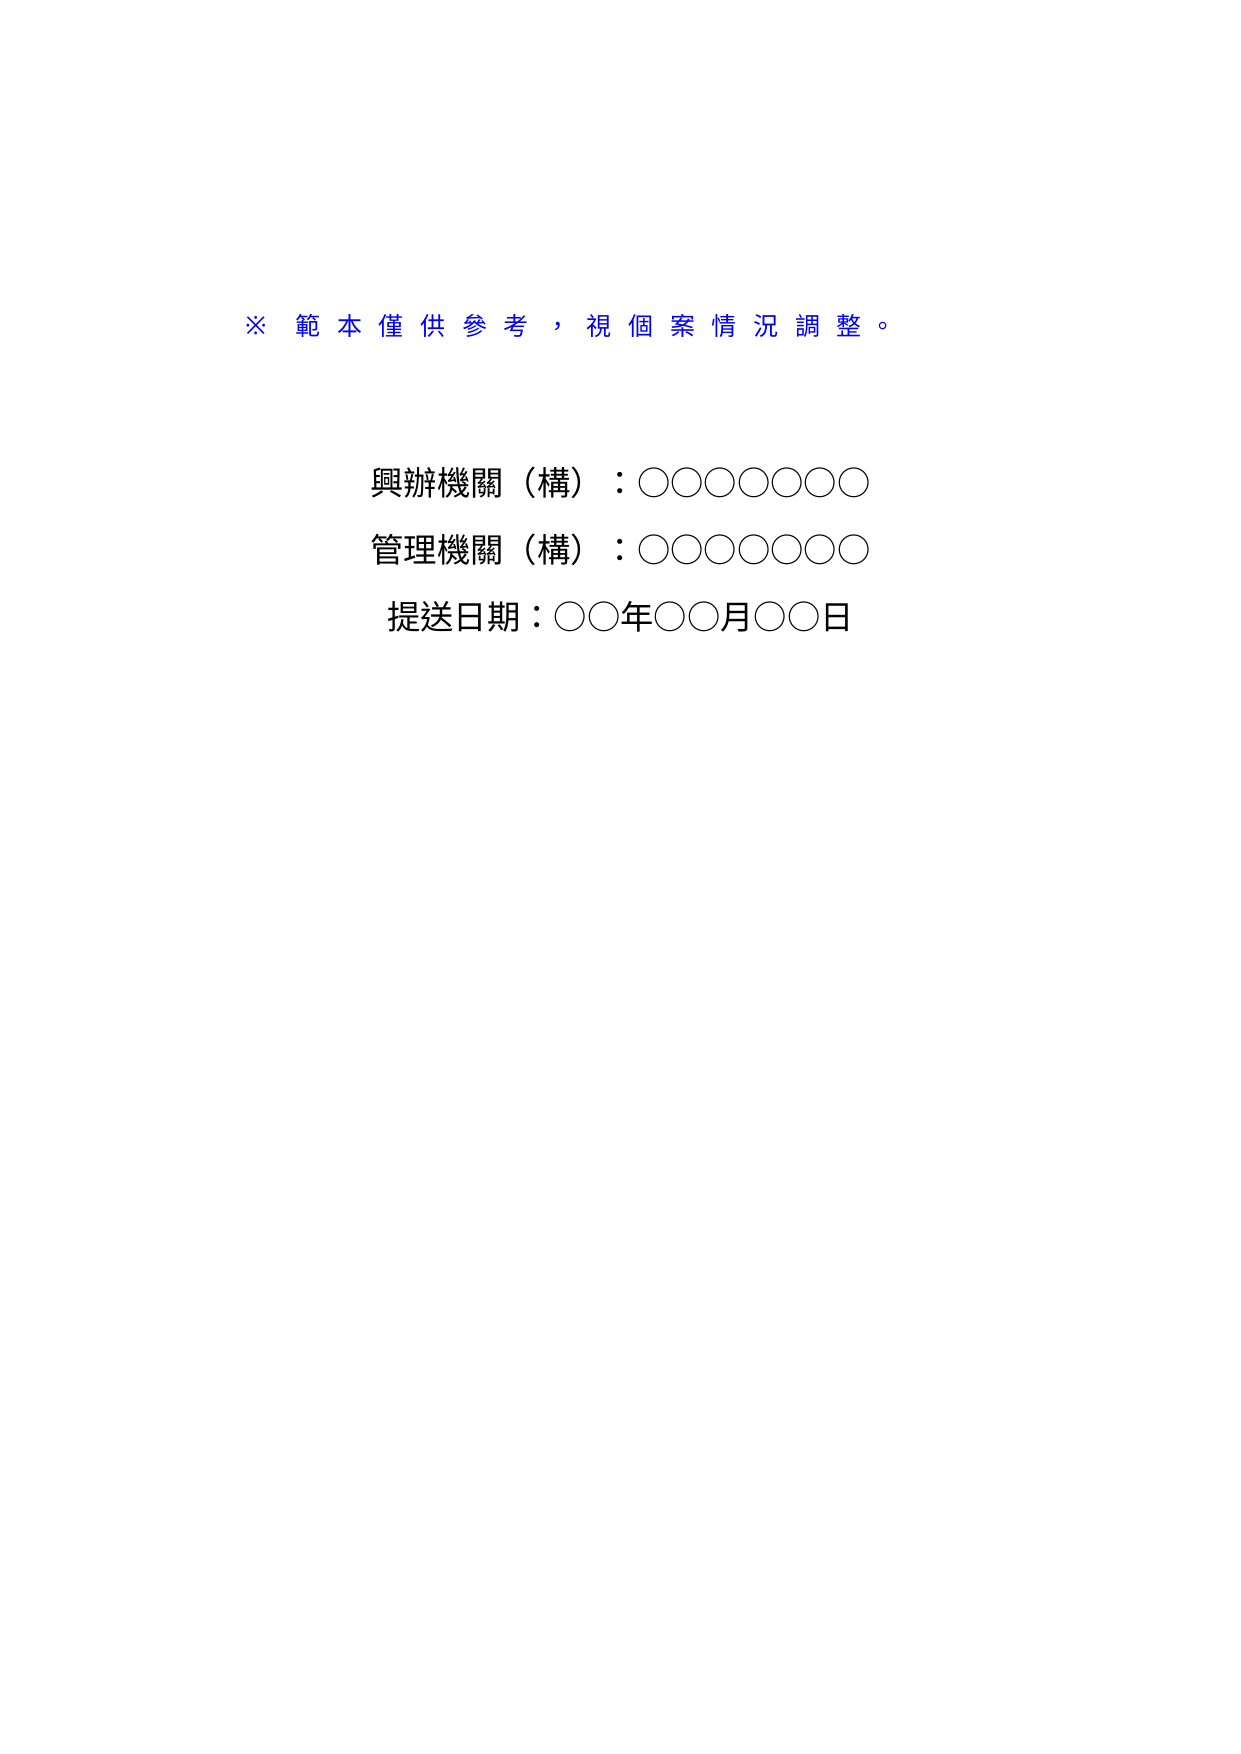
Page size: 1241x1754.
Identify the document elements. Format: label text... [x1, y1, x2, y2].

text 興辦機關（構）：○○○○○○○ [203, 457, 1037, 505]
text 管理機關（構）：○○○○○○○ [203, 524, 1037, 572]
text 提送日期：○○年○○月○○日 [203, 591, 1037, 639]
list 範本僅供參考，視個案情況調整。 [241, 283, 1037, 346]
